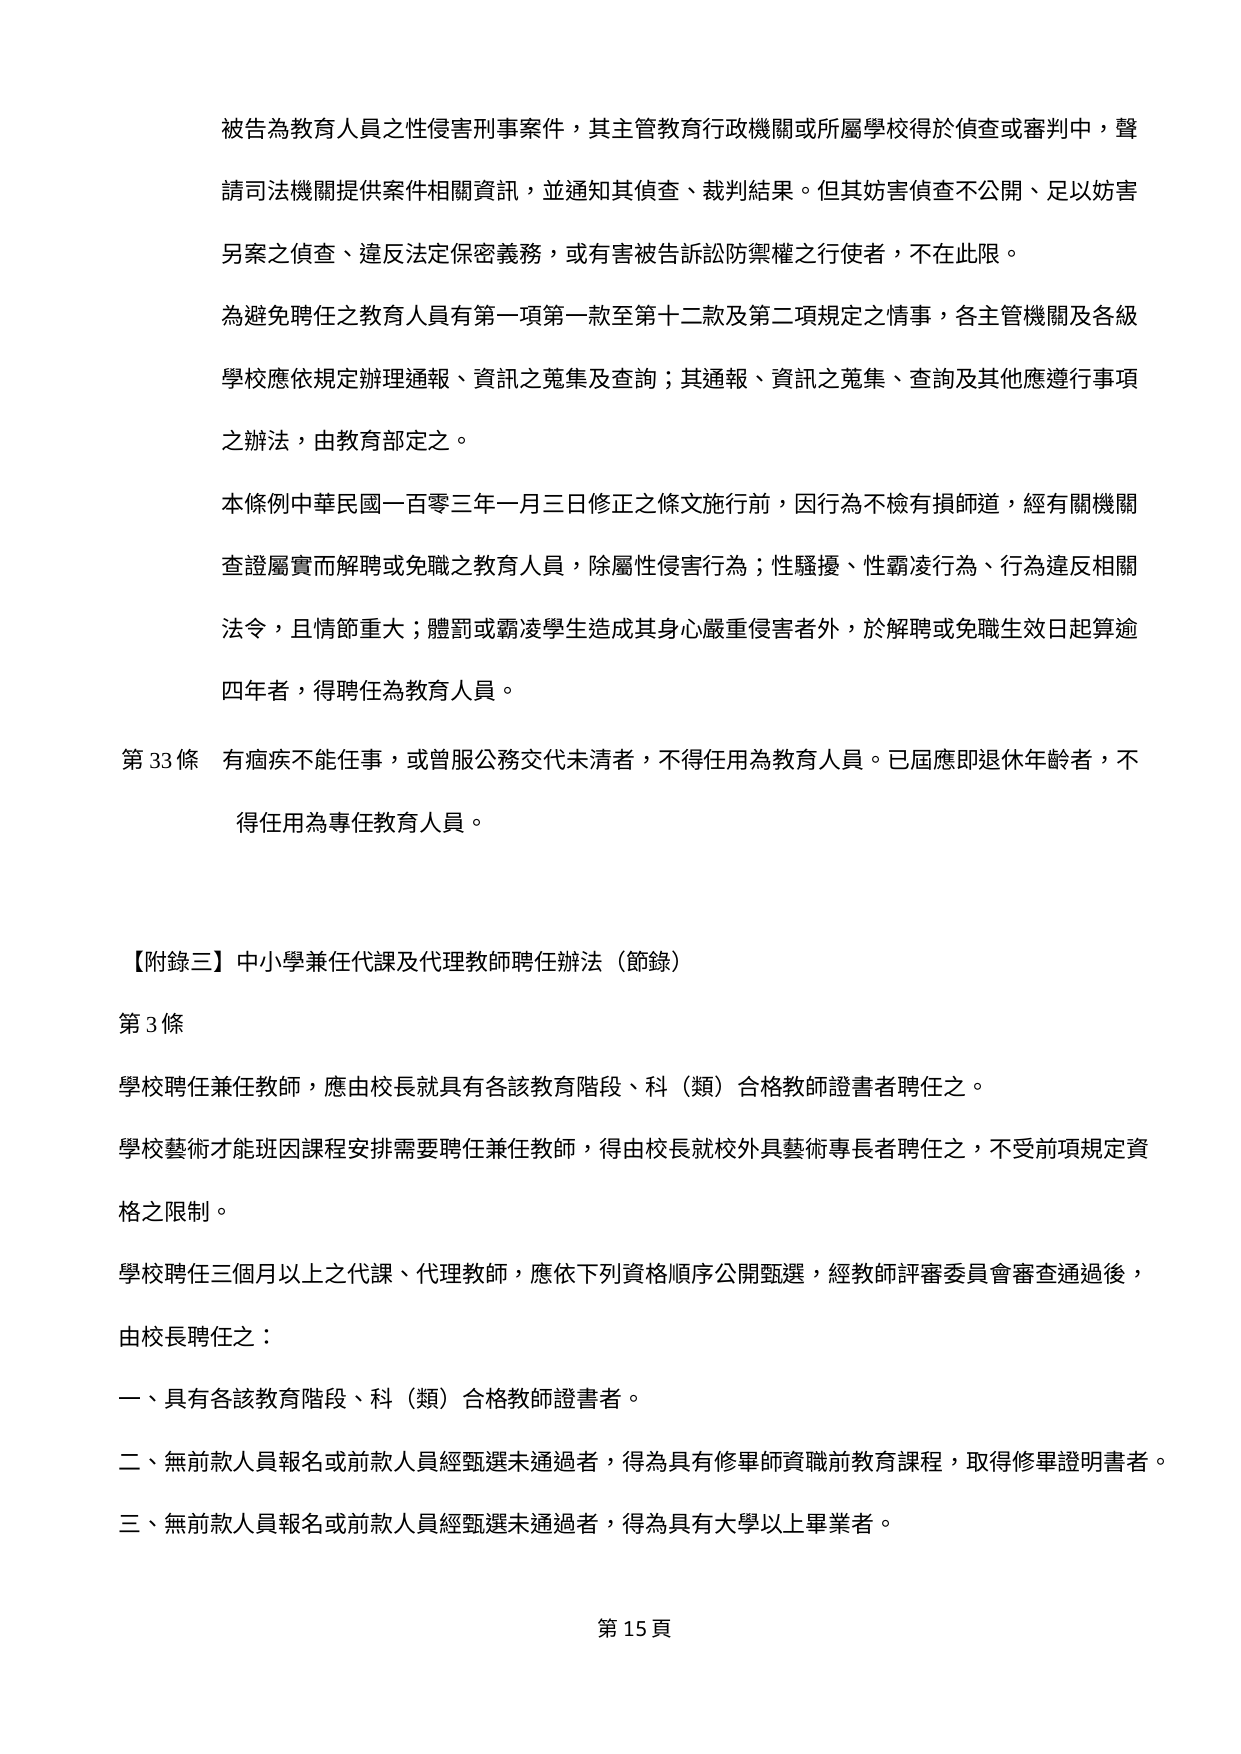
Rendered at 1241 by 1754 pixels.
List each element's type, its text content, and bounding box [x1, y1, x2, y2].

text 三、無前款人員報名或前款人員經甄選未通過者，得為具有大學以上畢業者。 [118, 1481, 1152, 1543]
text 被告為教育人員之性侵害刑事案件，其主管教育行政機關或所屬學校得於偵查或審判中，聲請司法機關提供案件相關資訊，並通知其偵查、裁判結果。但其妨害偵查不公開、足以妨害另案之偵查、違反法定保密義務，或有害被告訴訟防禦權之行使者，不在此限。 [221, 85, 1152, 273]
text 二、無前款人員報名或前款人員經甄選未通過者，得為具有修畢師資職前教育課程，取得修畢證明書者。 [118, 1418, 1152, 1481]
text 一、具有各該教育階段、科（類）合格教師證書者。 [118, 1356, 1152, 1418]
text 學校聘任兼任教師，應由校長就具有各該教育階段、科（類）合格教師證書者聘任之。 [118, 1043, 1152, 1106]
text 第33條 有痼疾不能任事，或曾服公務交代未清者，不得任用為教育人員。已屆應即退休年齡者，不得任用為專任教育人員。 [122, 717, 1152, 842]
text 本條例中華民國一百零三年一月三日修正之條文施行前，因行為不檢有損師道，經有關機關查證屬實而解聘或免職之教育人員，除屬性侵害行為；性騷擾、性霸凌行為、行為違反相關法令，且情節重大；體罰或霸凌學生造成其身心嚴重侵害者外，於解聘或免職生效日起算逾四年者，得聘任為教育人員。 [221, 460, 1152, 710]
text 學校藝術才能班因課程安排需要聘任兼任教師，得由校長就校外具藝術專長者聘任之，不受前項規定資格之限制。 [118, 1106, 1152, 1231]
text 第3條 [118, 981, 1152, 1043]
text 【附錄三】中小學兼任代課及代理教師聘任辦法（節錄） [122, 918, 1152, 981]
text 為避免聘任之教育人員有第一項第一款至第十二款及第二項規定之情事，各主管機關及各級學校應依規定辦理通報、資訊之蒐集及查詢；其通報、資訊之蒐集、查詢及其他應遵行事項之辦法，由教育部定之。 [221, 273, 1152, 460]
text 學校聘任三個月以上之代課、代理教師，應依下列資格順序公開甄選，經教師評審委員會審查通過後，由校長聘任之： [118, 1231, 1152, 1356]
